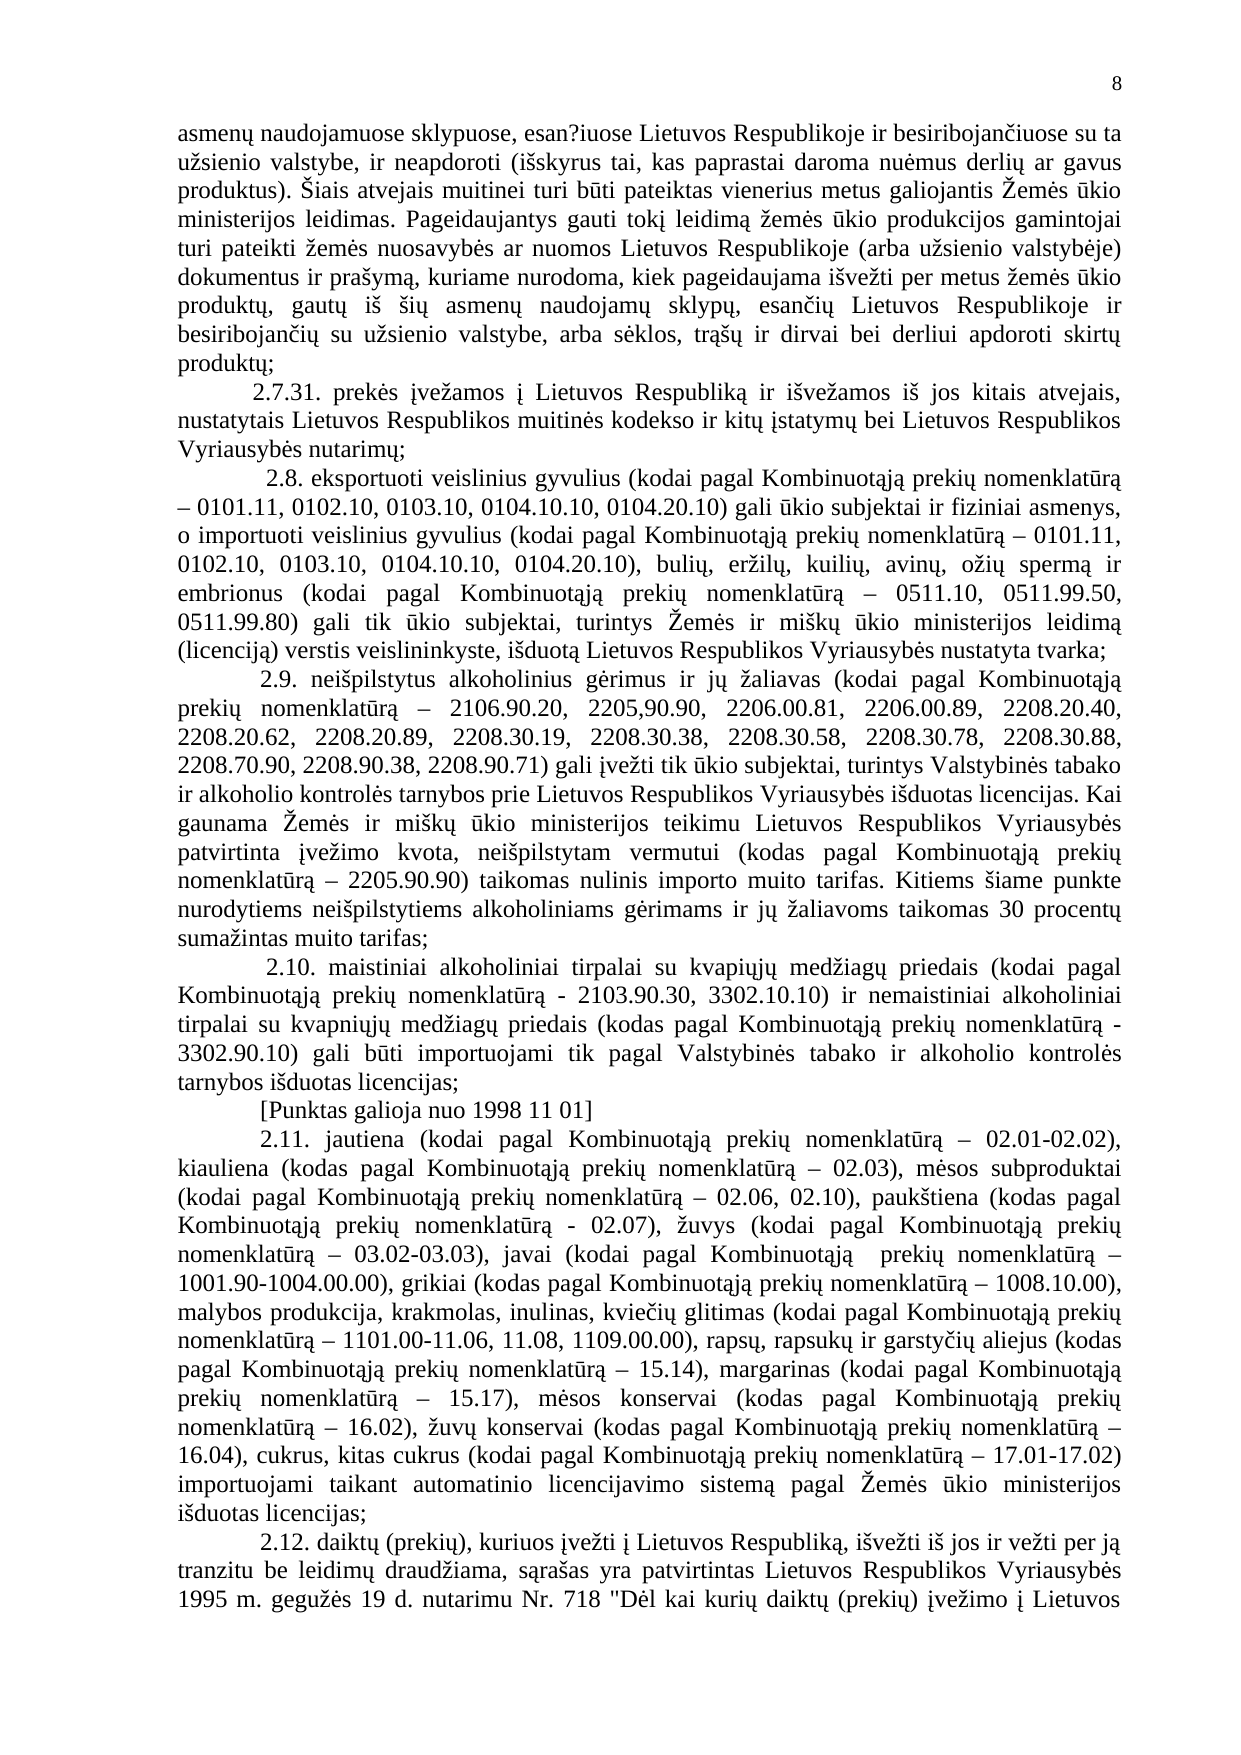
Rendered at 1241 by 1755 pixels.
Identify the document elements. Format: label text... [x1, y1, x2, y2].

text 2.9. neišpilstytus alkoholinius gėrimus ir jų žaliavas (kodai pagal Kombinuotąją prekių nomenklatūrą – 2106.90.20, 2205,90.90, 2206.00.81, 2206.00.89, 2208.20.40, 2208.20.62, 2208.20.89, 2208.30.19, 2208.30.38, 2208.30.58, 2208.30.78, 2208.30.88, 2208.70.90, 2208.90.38, 2208.90.71) gali įvežti tik ūkio subjektai, turintys Valstybinės tabako ir alkoholio kontrolės tarnybos prie Lietuvos Respublikos Vyriausybės išduotas licencijas. Kai gaunama Žemės ir miškų ūkio ministerijos teikimu Lietuvos Respublikos Vyriausybės patvirtinta įvežimo kvota, neišpilstytam vermutui (kodas pagal Kombinuotąją prekių nomenklatūrą – 2205.90.90) taikomas nulinis importo muito tarifas. Kitiems šiame punkte nurodytiems neišpilstytiems alkoholiniams gėrimams ir jų žaliavoms taikomas 30 procentų sumažintas muito tarifas; [177, 664, 1122, 952]
text 2.11. jautiena (kodai pagal Kombinuotąją prekių nomenklatūrą – 02.01-02.02), kiauliena (kodas pagal Kombinuotąją prekių nomenklatūrą – 02.03), mėsos subproduktai (kodai pagal Kombinuotąją prekių nomenklatūrą – 02.06, 02.10), paukštiena (kodas pagal Kombinuotąją prekių nomenklatūrą - 02.07), žuvys (kodai pagal Kombinuotąją prekių nomenklatūrą – 03.02-03.03), javai (kodai pagal Kombinuotąją prekių nomenklatūrą – 1001.90-1004.00.00), grikiai (kodas pagal Kombinuotąją prekių nomenklatūrą – 1008.10.00), malybos produkcija, krakmolas, inulinas, kviečių glitimas (kodai pagal Kombinuotąją prekių nomenklatūrą – 1101.00-11.06, 11.08, 1109.00.00), rapsų, rapsukų ir garstyčių aliejus (kodas pagal Kombinuotąją prekių nomenklatūrą – 15.14), margarinas (kodai pagal Kombinuotąją prekių nomenklatūrą – 15.17), mėsos konservai (kodas pagal Kombinuotąją prekių nomenklatūrą – 16.02), žuvų konservai (kodas pagal Kombinuotąją prekių nomenklatūrą – 16.04), cukrus, kitas cukrus (kodai pagal Kombinuotąją prekių nomenklatūrą – 17.01-17.02) importuojami taikant automatinio licencijavimo sistemą pagal Žemės ūkio ministerijos išduotas licencijas; [177, 1124, 1122, 1527]
text 2.12. daiktų (prekių), kuriuos įvežti į Lietuvos Respubliką, išvežti iš jos ir vežti per ją tranzitu be leidimų draudžiama, sąrašas yra patvirtintas Lietuvos Respublikos Vyriausybės 1995 m. gegužės 19 d. nutarimu Nr. 718 "Dėl kai kurių daiktų (prekių) įvežimo į Lietuvos [177, 1527, 1122, 1613]
text asmenų naudojamuose sklypuose, esan?iuose Lietuvos Respublikoje ir besiribojančiuose su ta užsienio valstybe, ir neapdoroti (išskyrus tai, kas paprastai daroma nuėmus derlių ar gavus produktus). Šiais atvejais muitinei turi būti pateiktas vienerius metus galiojantis Žemės ūkio ministerijos leidimas. Pageidaujantys gauti tokį leidimą žemės ūkio produkcijos gamintojai turi pateikti žemės nuosavybės ar nuomos Lietuvos Respublikoje (arba užsienio valstybėje) dokumentus ir prašymą, kuriame nurodoma, kiek pageidaujama išvežti per metus žemės ūkio produktų, gautų iš šių asmenų naudojamų sklypų, esančių Lietuvos Respublikoje ir besiribojančių su užsienio valstybe, arba sėklos, trąšų ir dirvai bei derliui apdoroti skirtų produktų; [177, 118, 1122, 377]
text 2.10. maistiniai alkoholiniai tirpalai su kvapiųjų medžiagų priedais (kodai pagal Kombinuotąją prekių nomenklatūrą - 2103.90.30, 3302.10.10) ir nemaistiniai alkoholiniai tirpalai su kvapniųjų medžiagų priedais (kodas pagal Kombinuotąją prekių nomenklatūrą - 3302.90.10) gali būti importuojami tik pagal Valstybinės tabako ir alkoholio kontrolės tarnybos išduotas licencijas; [177, 952, 1122, 1096]
text [Punktas galioja nuo 1998 11 01] [177, 1096, 1122, 1124]
text 2.7.31. prekės įvežamos į Lietuvos Respubliką ir išvežamos iš jos kitais atvejais, nustatytais Lietuvos Respublikos muitinės kodekso ir kitų įstatymų bei Lietuvos Respublikos Vyriausybės nutarimų; [177, 377, 1122, 463]
text 2.8. eksportuoti veislinius gyvulius (kodai pagal Kombinuotąją prekių nomenklatūrą – 0101.11, 0102.10, 0103.10, 0104.10.10, 0104.20.10) gali ūkio subjektai ir fiziniai asmenys, o importuoti veislinius gyvulius (kodai pagal Kombinuotąją prekių nomenklatūrą – 0101.11, 0102.10, 0103.10, 0104.10.10, 0104.20.10), bulių, eržilų, kuilių, avinų, ožių spermą ir embrionus (kodai pagal Kombinuotąją prekių nomenklatūrą – 0511.10, 0511.99.50, 0511.99.80) gali tik ūkio subjektai, turintys žemės ir miškų ūkio ministerijos leidimą (licenciją) verstis veislininkyste, išduotą Lietuvos Respublikos Vyriausybės nustatyta tvarka; [177, 463, 1122, 664]
